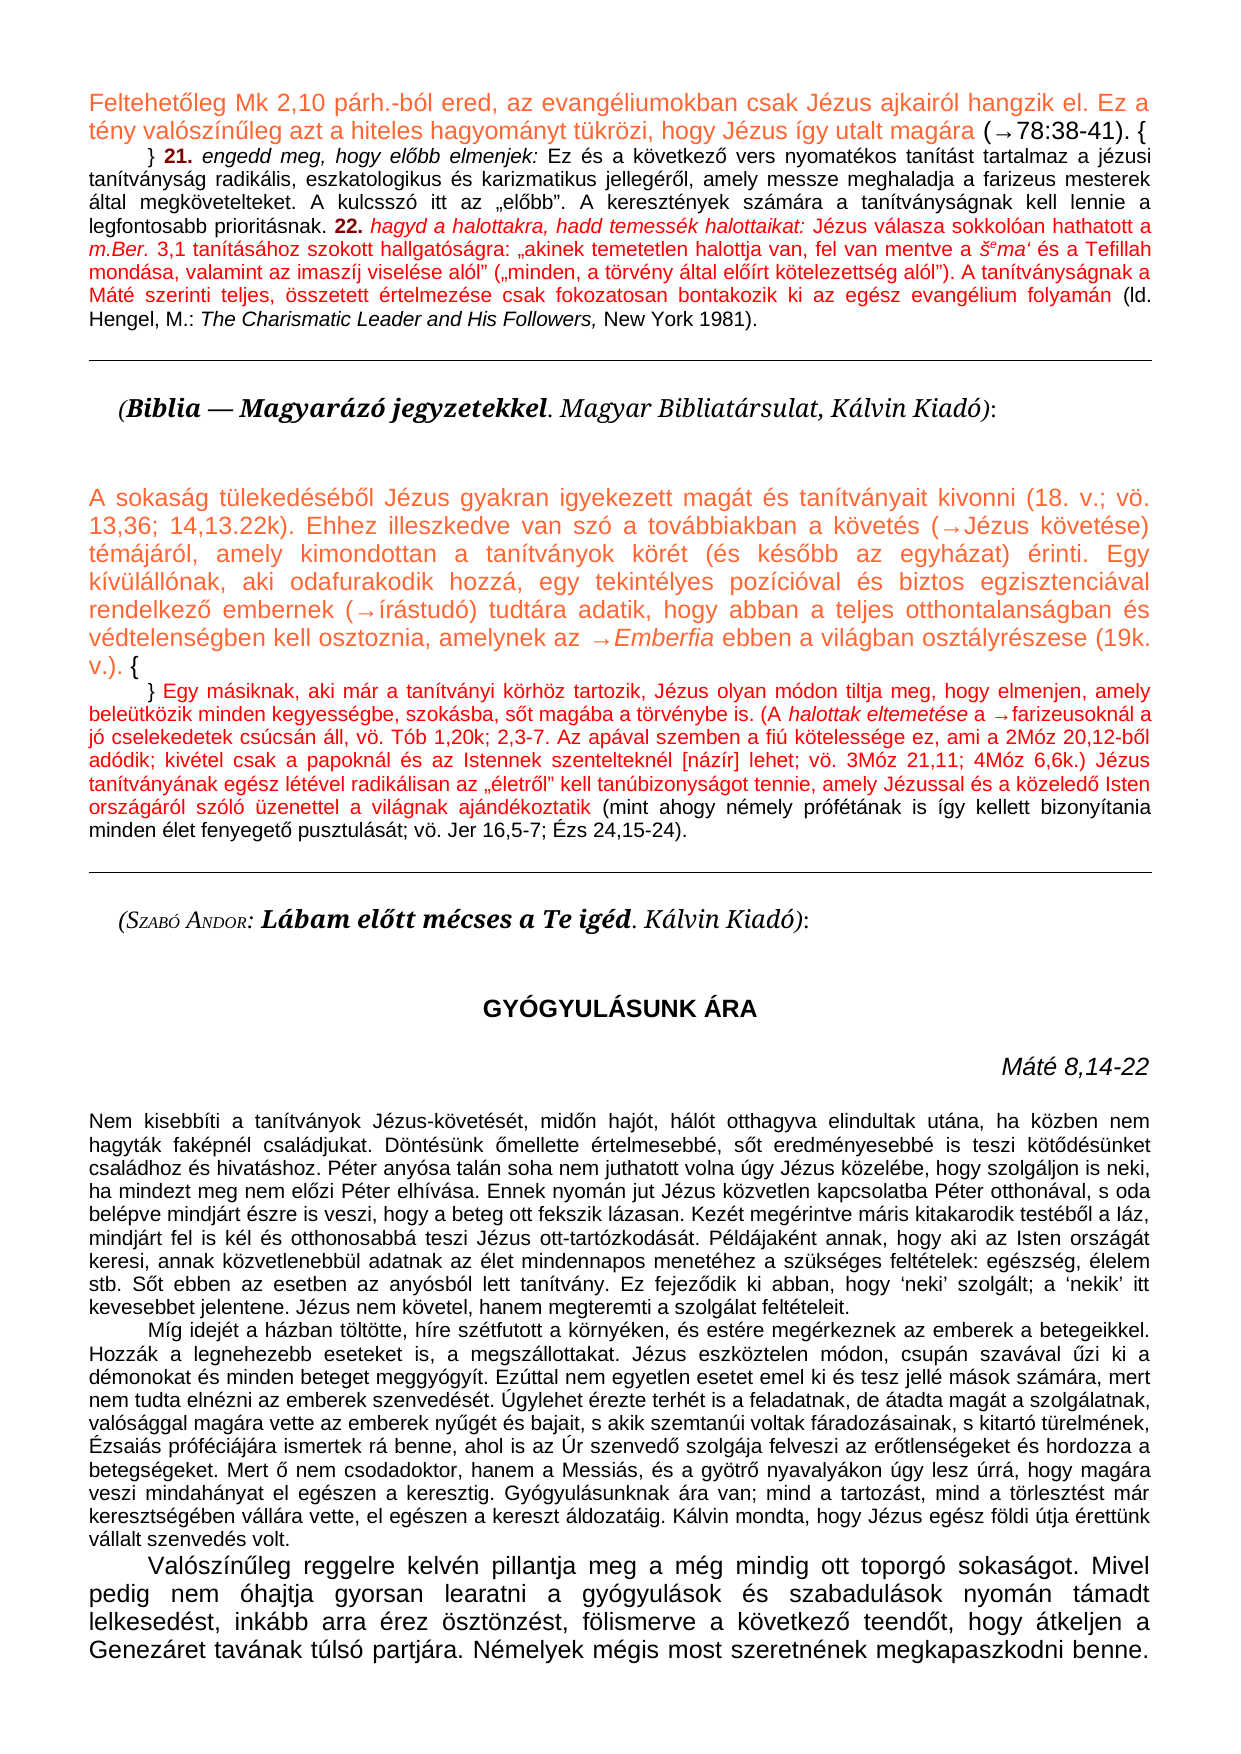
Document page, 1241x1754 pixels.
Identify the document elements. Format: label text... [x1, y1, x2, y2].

text } Egy másiknak, aki már a tanítványi körhöz tartozik, Jézus olyan módon tiltja meg, hogy elmenjen, amely beleütközik minden kegyességbe, szokásba, sőt magába a törvénybe is. (A halottak eltemetése a →farizeusoknál a jó cselekedetek csúcsán áll, vö. Tób 1,20k; 2,3-7. Az apával szemben a fiú kötelessége ez, ami a 2Móz 20,12-ből adódik; kivétel csak a papoknál és az Istennek szentelteknél [názír] lehet; vö. 3Móz 21,11; 4Móz 6,6k.) Jézus tanítványának egész létével radikálisan az „életről” kell tanúbizonyságot tennie, amely Jézussal és a közeledő Isten országáról szóló üzenettel a világnak ajándékoztatik (mint ahogy némely prófétának is így kellett bizonyítania minden élet fenyegető pusztulását; vö. Jer 16,5-7; Ézs 24,15-24). [88, 679, 1152, 842]
text (Szabó Andor: Lábam előtt mécses a Te igéd. Kálvin Kiadó): [88, 873, 1152, 966]
text Míg idejét a házban töltötte, híre szétfutott a környéken, és estére megérkeznek az emberek a betegeikkel. Hozzák a legnehezebb eseteket is, a megszállottakat. Jézus eszköztelen módon, csupán szavával űzi ki a démonokat és minden beteget meggyógyít. Ezúttal nem egyetlen esetet emel ki és tesz jellé mások számára, mert nem tudta elnézni az emberek szenvedését. Úgylehet érezte terhét is a feladatnak, de átadta magát a szolgálatnak, valósággal magára vette az emberek nyűgét és bajait, s akik szemtanúi voltak fáradozásainak, s kitartó türelmének, Ézsaiás próféciájára ismertek rá benne, ahol is az Úr szenvedő szolgája felveszi az erőtlenségeket és hordozza a betegségeket. Mert ő nem csodadoktor, hanem a Messiás, és a gyötrő nyavalyákon úgy lesz úrrá, hogy magára veszi mindahányat el egészen a keresztig. Gyógyulásunknak ára van; mind a tartozást, mind a törlesztést már keresztségében vállára vette, el egészen a kereszt áldozatáig. Kálvin mondta, hogy Jézus egész földi útja érettünk vállalt szenvedés volt. [88, 1319, 1152, 1551]
text Valószínűleg reggelre kelvén pillantja meg a még mindig ott toporgó sokaságot. Mivel pedig nem óhajtja gyorsan learatni a gyógyulások és szabadulások nyomán támadt lelkesedést, inkább arra érez ösztönzést, fölismerve a következő teendőt, hogy átkeljen a Genezáret tavának túlsó partjára. Némelyek mégis most szeretnének megkapaszkodni benne. [88, 1551, 1152, 1663]
text } 21. engedd meg, hogy előbb elmenjek: Ez és a következő vers nyomatékos tanítást tartalmaz a jézusi tanítványság radikális, eszkatologikus és karizmatikus jellegéről, amely messze meghaladja a farizeus mesterek által megkövetelteket. A kulcsszó itt az „előbb”. A keresztények számára a tanítványságnak kell lennie a legfontosabb prioritásnak. 22. hagyd a halottakra, hadd temessék halottaikat: Jézus válasza sokkolóan hathatott a m.Ber. 3,1 tanításához szokott hallgatóságra: „akinek temetetlen halottja van, fel van mentve a šema‘ és a Tefillah mondása, valamint az imaszíj viselése alól” („minden, a törvény által előírt kötelezettség alól”). A tanítványságnak a Máté szerinti teljes, összetett értelmezése csak fokozatosan bontakozik ki az egész evangélium folyamán (ld. Hengel, M.: The Charismatic Leader and His Followers, New York 1981). [88, 144, 1152, 330]
text GYÓGYULÁSUNK ÁRA [88, 995, 1152, 1023]
text (Biblia — Magyarázó jegyzetekkel. Magyar Bibliatársulat, Kálvin Kiadó): [88, 361, 1152, 454]
text Máté 8,14-22 [88, 1052, 1152, 1081]
text A sokaság tülekedéséből Jézus gyakran igyekezett magát és tanítványait kivonni (18. v.; vö. 13,36; 14,13.22k). Ehhez illeszkedve van szó a továbbiakban a követés (→Jézus követése) témájáról, amely kimondottan a tanítványok körét (és később az egyházat) érinti. Egy kívülállónak, aki odafurakodik hozzá, egy tekintélyes pozícióval és biztos egzisztenciával rendelkező embernek (→írástudó) tudtára adatik, hogy abban a teljes otthontalanságban és védtelenségben kell osztoznia, amelynek az →Emberfia ebben a világban osztályrészese (19k. v.). { [88, 483, 1152, 679]
text Feltehetőleg Mk 2,10 párh.-ból ered, az evangéliumokban csak Jézus ajkairól hangzik el. Ez a tény valószínűleg azt a hiteles hagyományt tükrözi, hogy Jézus így utalt magára (→78:38-41). { [88, 88, 1152, 144]
text Nem kisebbíti a tanítványok Jézus-követését, midőn hajót, hálót otthagyva elindultak utána, ha közben nem hagyták faképnél családjukat. Döntésünk őmellette értelmesebbé, sőt eredményesebbé is teszi kötődésünket családhoz és hivatáshoz. Péter anyósa talán soha nem juthatott volna úgy Jézus közelébe, hogy szolgáljon is neki, ha mindezt meg nem előzi Péter elhívása. Ennek nyomán jut Jézus közvetlen kapcsolatba Péter otthonával, s oda belépve mindjárt észre is veszi, hogy a beteg ott fekszik lázasan. Kezét megérintve máris kitakarodik testéből a Iáz, mindjárt fel is kél és otthonosabbá teszi Jézus ott-tartózkodását. Példájaként annak, hogy aki az Isten országát keresi, annak közvetlenebbül adatnak az élet mindennapos menetéhez a szükséges feltételek: egészség, élelem stb. Sőt ebben az esetben az anyósból lett tanítvány. Ez fejeződik ki abban, hogy ‘neki’ szolgált; a ‘nekik’ itt kevesebbet jelentene. Jézus nem követel, hanem megteremti a szolgálat feltételeit. [88, 1110, 1152, 1319]
